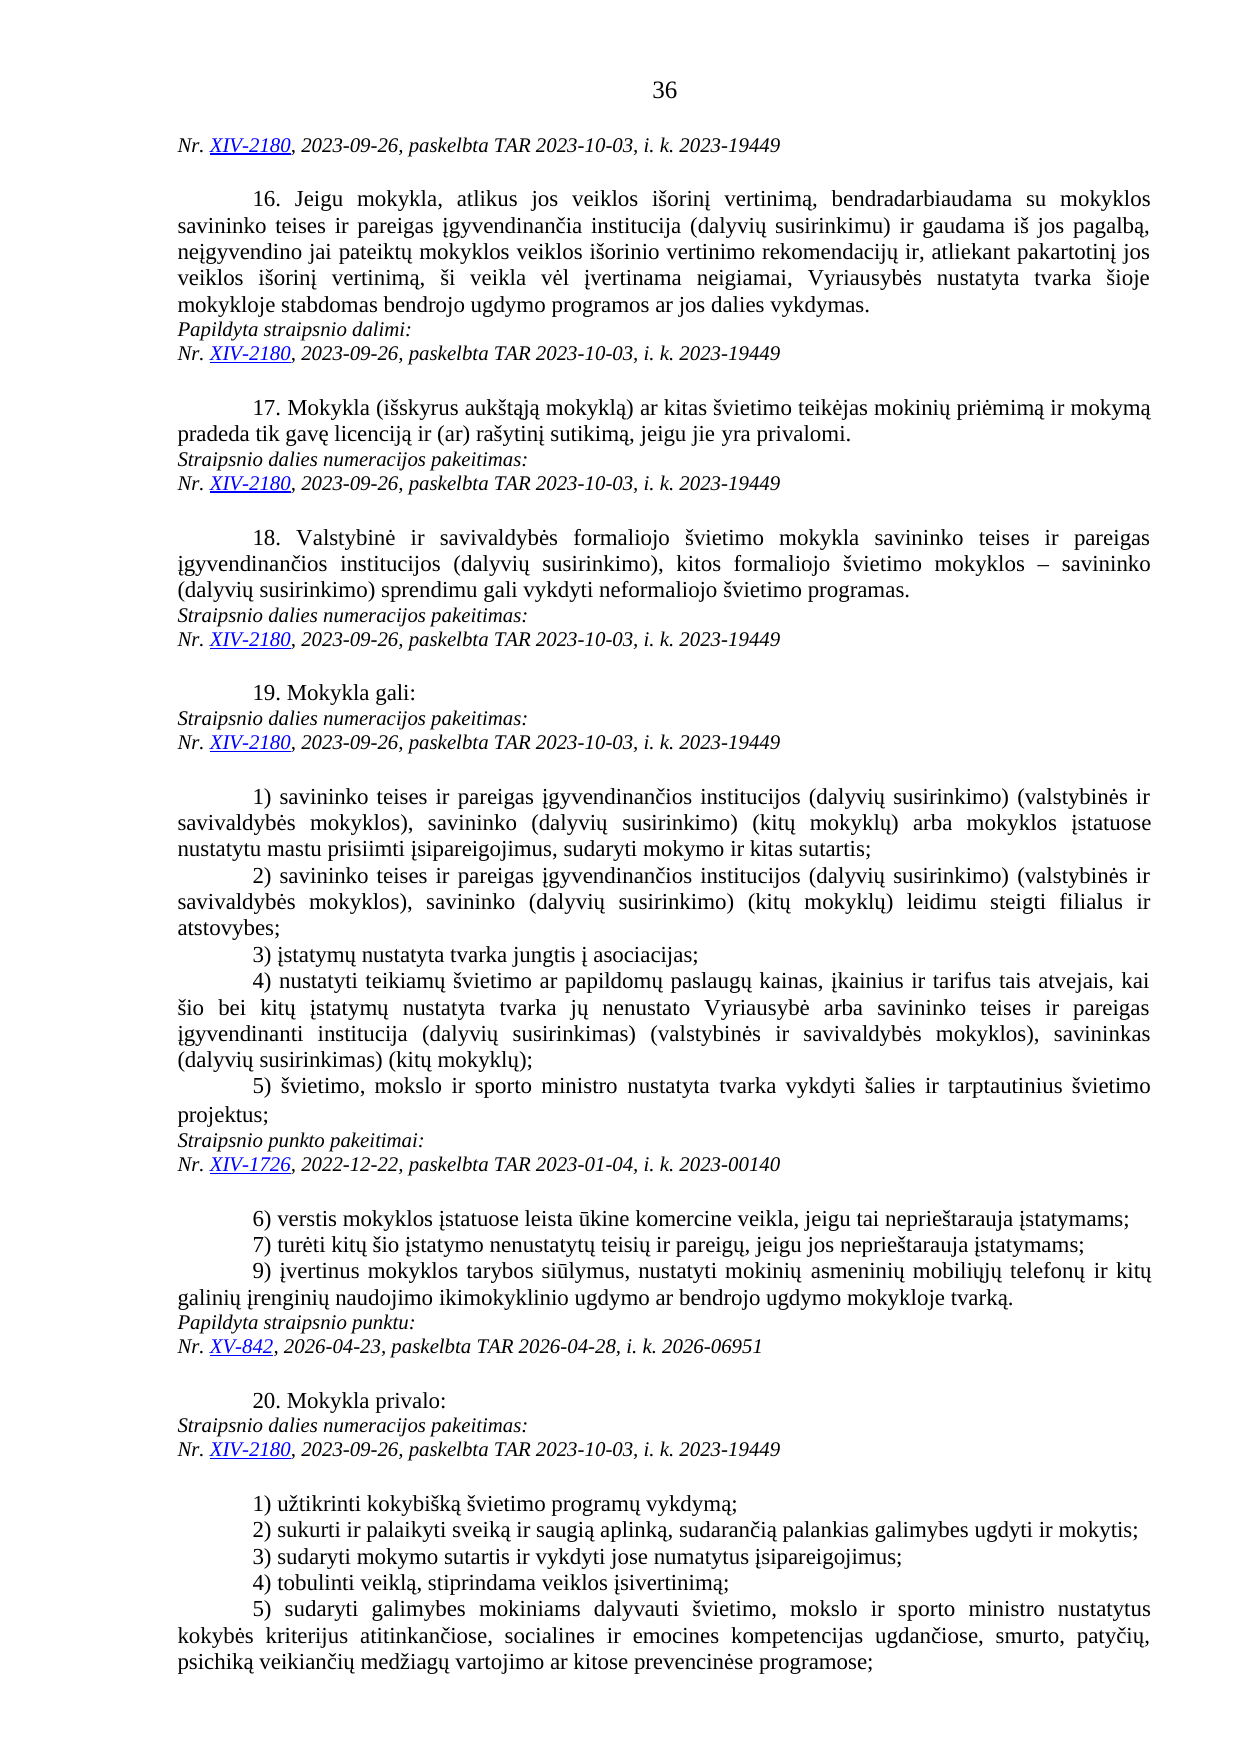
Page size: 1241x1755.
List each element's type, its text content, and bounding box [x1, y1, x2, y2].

text Papildyta straipsnio dalimi: [177, 317, 1152, 341]
text Straipsnio punkto pakeitimai: [177, 1128, 1152, 1152]
text 4) tobulinti veiklą, stiprindama veiklos įsivertinimą; [177, 1569, 1152, 1596]
text 7) turėti kitų šio įstatymo nenustatytų teisių ir pareigų, jeigu jos neprieštarauja įstatymams; [177, 1231, 1152, 1257]
text Straipsnio dalies numeracijos pakeitimas: [177, 1413, 1152, 1437]
text Nr. XIV-1726, 2022-12-22, paskelbta TAR 2023-01-04, i. k. 2023-00140 [177, 1152, 1152, 1176]
text Nr. XIV-2180, 2023-09-26, paskelbta TAR 2023-10-03, i. k. 2023-19449 [177, 341, 1152, 365]
text 20. Mokykla privalo: [177, 1387, 1152, 1413]
text 17. Mokykla (išskyrus aukštąją mokyklą) ar kitas švietimo teikėjas mokinių priėmimą ir mokymą pradeda tik gavę licenciją ir (ar) rašytinį sutikimą, jeigu jie yra privalomi. [177, 394, 1152, 447]
text 5) sudaryti galimybes mokiniams dalyvauti švietimo, mokslo ir sporto ministro nustatytus kokybės kriterijus atitinkančiose, socialines ir emocines kompetencijas ugdančiose, smurto, patyčių, psichiką veikiančių medžiagų vartojimo ar kitose prevencinėse programose; [177, 1596, 1152, 1674]
text Nr. XIV-2180, 2023-09-26, paskelbta TAR 2023-10-03, i. k. 2023-19449 [177, 1437, 1152, 1461]
text 19. Mokykla gali: [177, 679, 1152, 706]
text 5) švietimo, mokslo ir sporto ministro nustatyta tvarka vykdyti šalies ir tarptautinius švietimo projektus; [177, 1073, 1152, 1128]
text Straipsnio dalies numeracijos pakeitimas: [177, 447, 1152, 471]
text Nr. XIV-2180, 2023-09-26, paskelbta TAR 2023-10-03, i. k. 2023-19449 [177, 132, 1152, 157]
text 1) užtikrinti kokybišką švietimo programų vykdymą; [177, 1490, 1152, 1516]
text Nr. XIV-2180, 2023-09-26, paskelbta TAR 2023-10-03, i. k. 2023-19449 [177, 730, 1152, 754]
text Nr. XIV-2180, 2023-09-26, paskelbta TAR 2023-10-03, i. k. 2023-19449 [177, 627, 1152, 651]
text Straipsnio dalies numeracijos pakeitimas: [177, 603, 1152, 627]
text 2) savininko teises ir pareigas įgyvendinančios institucijos (dalyvių susirinkimo) (valstybinės ir savivaldybės mokyklos), savininko (dalyvių susirinkimo) (kitų mokyklų) leidimu steigti filialus ir atstovybes; [177, 862, 1152, 941]
text 18. Valstybinė ir savivaldybės formaliojo švietimo mokykla savininko teises ir pareigas įgyvendinančios institucijos (dalyvių susirinkimo), kitos formaliojo švietimo mokyklos – savininko (dalyvių susirinkimo) sprendimu gali vykdyti neformaliojo švietimo programas. [177, 523, 1152, 603]
text Nr. XIV-2180, 2023-09-26, paskelbta TAR 2023-10-03, i. k. 2023-19449 [177, 471, 1152, 495]
text 6) verstis mokyklos įstatuose leista ūkine komercine veikla, jeigu tai neprieštarauja įstatymams; [177, 1204, 1152, 1231]
text 1) savininko teises ir pareigas įgyvendinančios institucijos (dalyvių susirinkimo) (valstybinės ir savivaldybės mokyklos), savininko (dalyvių susirinkimo) (kitų mokyklų) arba mokyklos įstatuose nustatytu mastu prisiimti įsipareigojimus, sudaryti mokymo ir kitas sutartis; [177, 783, 1152, 862]
text Nr. XV-842, 2026-04-23, paskelbta TAR 2026-04-28, i. k. 2026-06951 [177, 1334, 1152, 1358]
text 3) sudaryti mokymo sutartis ir vykdyti jose numatytus įsipareigojimus; [177, 1543, 1152, 1569]
text 3) įstatymų nustatyta tvarka jungtis į asociacijas; [177, 941, 1152, 967]
text 4) nustatyti teikiamų švietimo ar papildomų paslaugų kainas, įkainius ir tarifus tais atvejais, kai šio bei kitų įstatymų nustatyta tvarka jų nenustato Vyriausybė arba savininko teises ir pareigas įgyvendinanti institucija (dalyvių susirinkimas) (valstybinės ir savivaldybės mokyklos), savininkas (dalyvių susirinkimas) (kitų mokyklų); [177, 967, 1152, 1073]
text 16. Jeigu mokykla, atlikus jos veiklos išorinį vertinimą, bendradarbiaudama su mokyklos savininko teises ir pareigas įgyvendinančia institucija (dalyvių susirinkimu) ir gaudama iš jos pagalbą, neįgyvendino jai pateiktų mokyklos veiklos išorinio vertinimo rekomendacijų ir, atliekant pakartotinį jos veiklos išorinį vertinimą, ši veikla vėl įvertinama neigiamai, Vyriausybės nustatyta tvarka šioje mokykloje stabdomas bendrojo ugdymo programos ar jos dalies vykdymas. [177, 185, 1152, 317]
text Papildyta straipsnio punktu: [177, 1310, 1152, 1334]
text 9) įvertinus mokyklos tarybos siūlymus, nustatyti mokinių asmeninių mobiliųjų telefonų ir kitų galinių įrenginių naudojimo ikimokyklinio ugdymo ar bendrojo ugdymo mokykloje tvarką. [177, 1257, 1152, 1310]
text Straipsnio dalies numeracijos pakeitimas: [177, 706, 1152, 730]
text 2) sukurti ir palaikyti sveiką ir saugią aplinką, sudarančią palankias galimybes ugdyti ir mokytis; [177, 1516, 1152, 1543]
